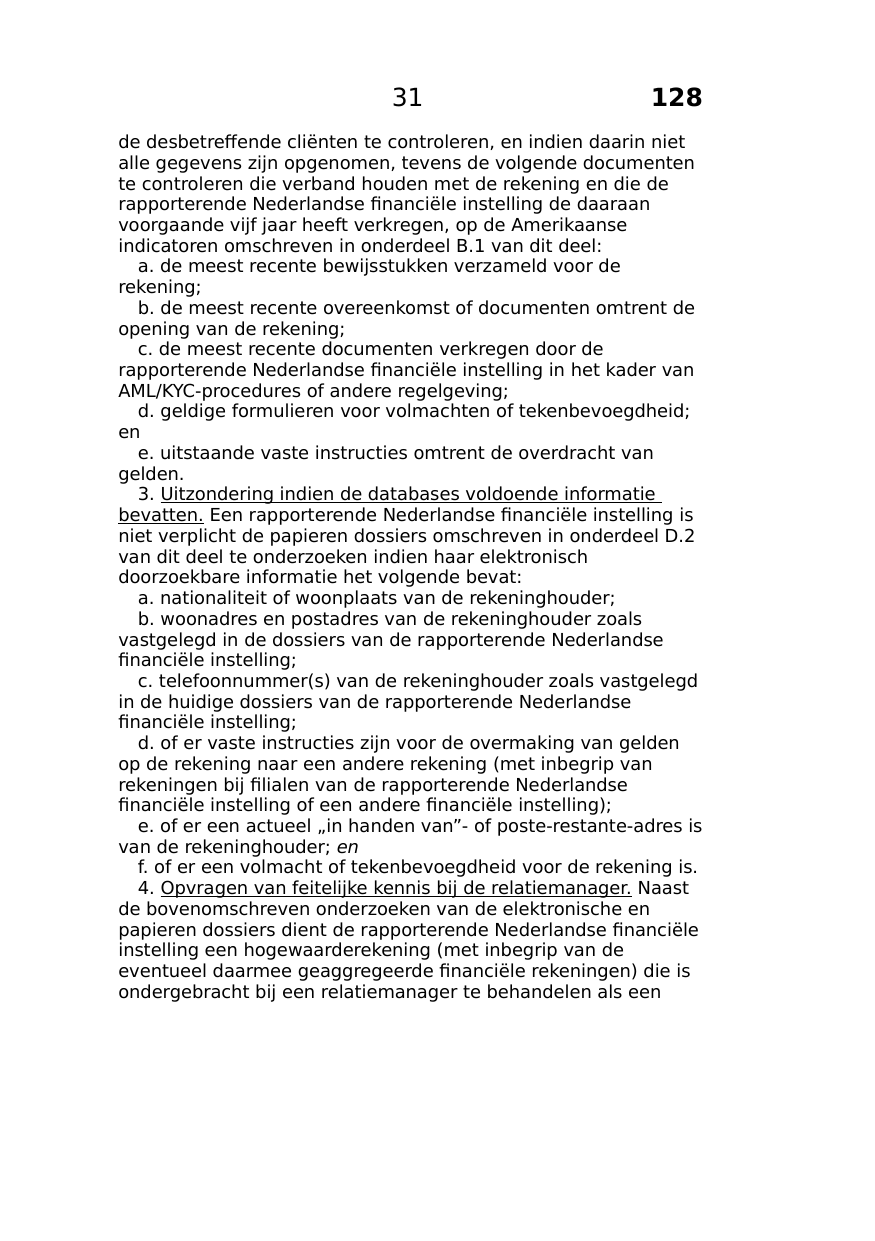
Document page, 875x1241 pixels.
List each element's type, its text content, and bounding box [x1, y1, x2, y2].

text b. de meest recente overeenkomst of documenten omtrent de opening van de rekening; [118, 298, 703, 339]
text e. of er een actueel „in handen van”- of poste-restante-adres is van de rekeninghouder; en [118, 816, 703, 857]
text d. geldige formulieren voor volmachten of tekenbevoegdheid; en [118, 401, 703, 443]
text 4. Opvragen van feitelijke kennis bij de relatiemanager. Naast de bovenomschreven onderzoeken van de elektronische en papieren dossiers dient de rapporterende Nederlandse financiële instelling een hogewaarderekening (met inbegrip van de eventueel daarmee geaggregeerde financiële rekeningen) die is ondergebracht bij een relatiemanager te behandelen als een [118, 878, 703, 1002]
text a. de meest recente bewijsstukken verzameld voor de rekening; [118, 256, 703, 298]
text a. nationaliteit of woonplaats van de rekeninghouder; [118, 588, 703, 609]
text c. telefoonnummer(s) van de rekeninghouder zoals vastgelegd in de huidige dossiers van de rapporterende Nederlandse financiële instelling; [118, 671, 703, 733]
text e. uitstaande vaste instructies omtrent de overdracht van gelden. [118, 443, 703, 484]
text d. of er vaste instructies zijn voor de overmaking van gelden op de rekening naar een andere rekening (met inbegrip van rekeningen bij filialen van de rapporterende Nederlandse financiële instelling of een andere financiële instelling); [118, 733, 703, 816]
text de desbetreffende cliënten te controleren, en indien daarin niet alle gegevens zijn opgenomen, tevens de volgende documenten te controleren die verband houden met de rekening en die de rapporterende Nederlandse financiële instelling de daaraan voorgaande vijf jaar heeft verkregen, op de Amerikaanse indicatoren omschreven in onderdeel B.1 van dit deel: [118, 132, 703, 256]
text c. de meest recente documenten verkregen door de rapporterende Nederlandse financiële instelling in het kader van AML/KYC-procedures of andere regelgeving; [118, 339, 703, 401]
text f. of er een volmacht of tekenbevoegdheid voor de rekening is. [118, 857, 703, 878]
text b. woonadres en postadres van de rekeninghouder zoals vastgelegd in de dossiers van de rapporterende Nederlandse financiële instelling; [118, 609, 703, 671]
text 3. Uitzondering indien de databases voldoende informatie bevatten. Een rapporterende Nederlandse financiële instelling is niet verplicht de papieren dossiers omschreven in onderdeel D.2 van dit deel te onderzoeken indien haar elektronisch doorzoekbare informatie het volgende bevat: [118, 484, 703, 588]
